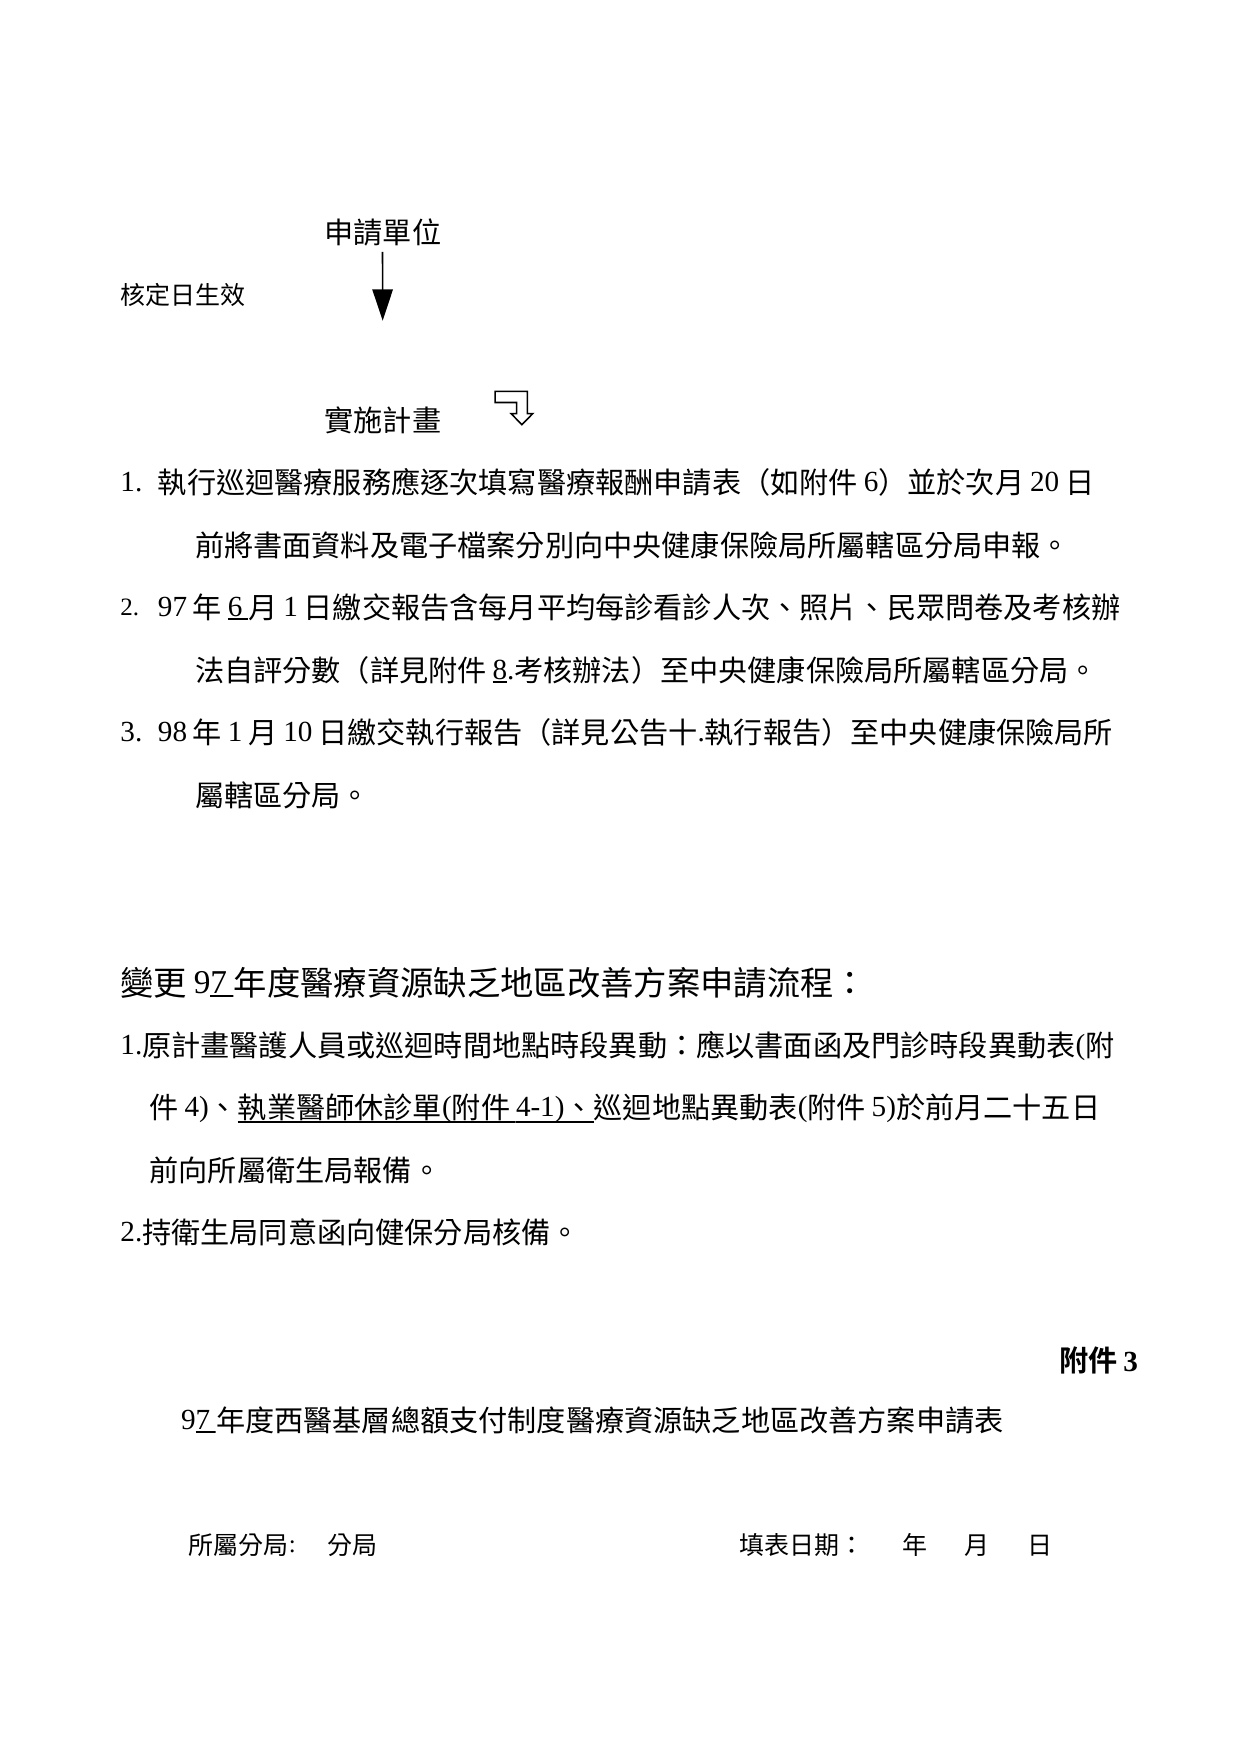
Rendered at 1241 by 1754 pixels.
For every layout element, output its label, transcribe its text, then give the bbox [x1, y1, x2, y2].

list 98年1月10日繳交執行報告（詳見公告十.執行報告）至中央健康保險局所屬轄區分局。 [120, 689, 1120, 814]
list 執行巡迴醫療服務應逐次填寫醫療報酬申請表（如附件6）並於次月20日前將書面資料及電子檔案分別向中央健康保險局所屬轄區分局申報。 [120, 439, 1120, 564]
text 實施計畫 [120, 377, 1120, 439]
text 變更97年度醫療資源缺乏地區改善方案申請流程： [120, 939, 1120, 1002]
text 申請單位 [120, 189, 1120, 252]
text 2.持衛生局同意函向健保分局核備。 [120, 1189, 1120, 1252]
list 97年6月1日繳交報告含每月平均每診看診人次、照片、民眾問卷及考核辦法自評分數（詳見附件8.考核辦法）至中央健康保險局所屬轄區分局。 [120, 564, 1120, 689]
text 97年度西醫基層總額支付制度醫療資源缺乏地區改善方案申請表 [64, 1377, 1120, 1439]
text 附件3 [1049, 1348, 1147, 1377]
text 核定日生效 [120, 252, 381, 314]
text [384, 252, 1120, 314]
text 所屬分局: 分局 填表日期： 年 月 日 [101, 1502, 1120, 1564]
text 1.原計畫醫護人員或巡迴時間地點時段異動：應以書面函及門診時段異動表(附件4)、執業醫師休診單(附件4-1)、巡迴地點異動表(附件5)於前月二十五日前向所屬衛生局報備。 [120, 1002, 1120, 1189]
text [1034, 1340, 1162, 1393]
